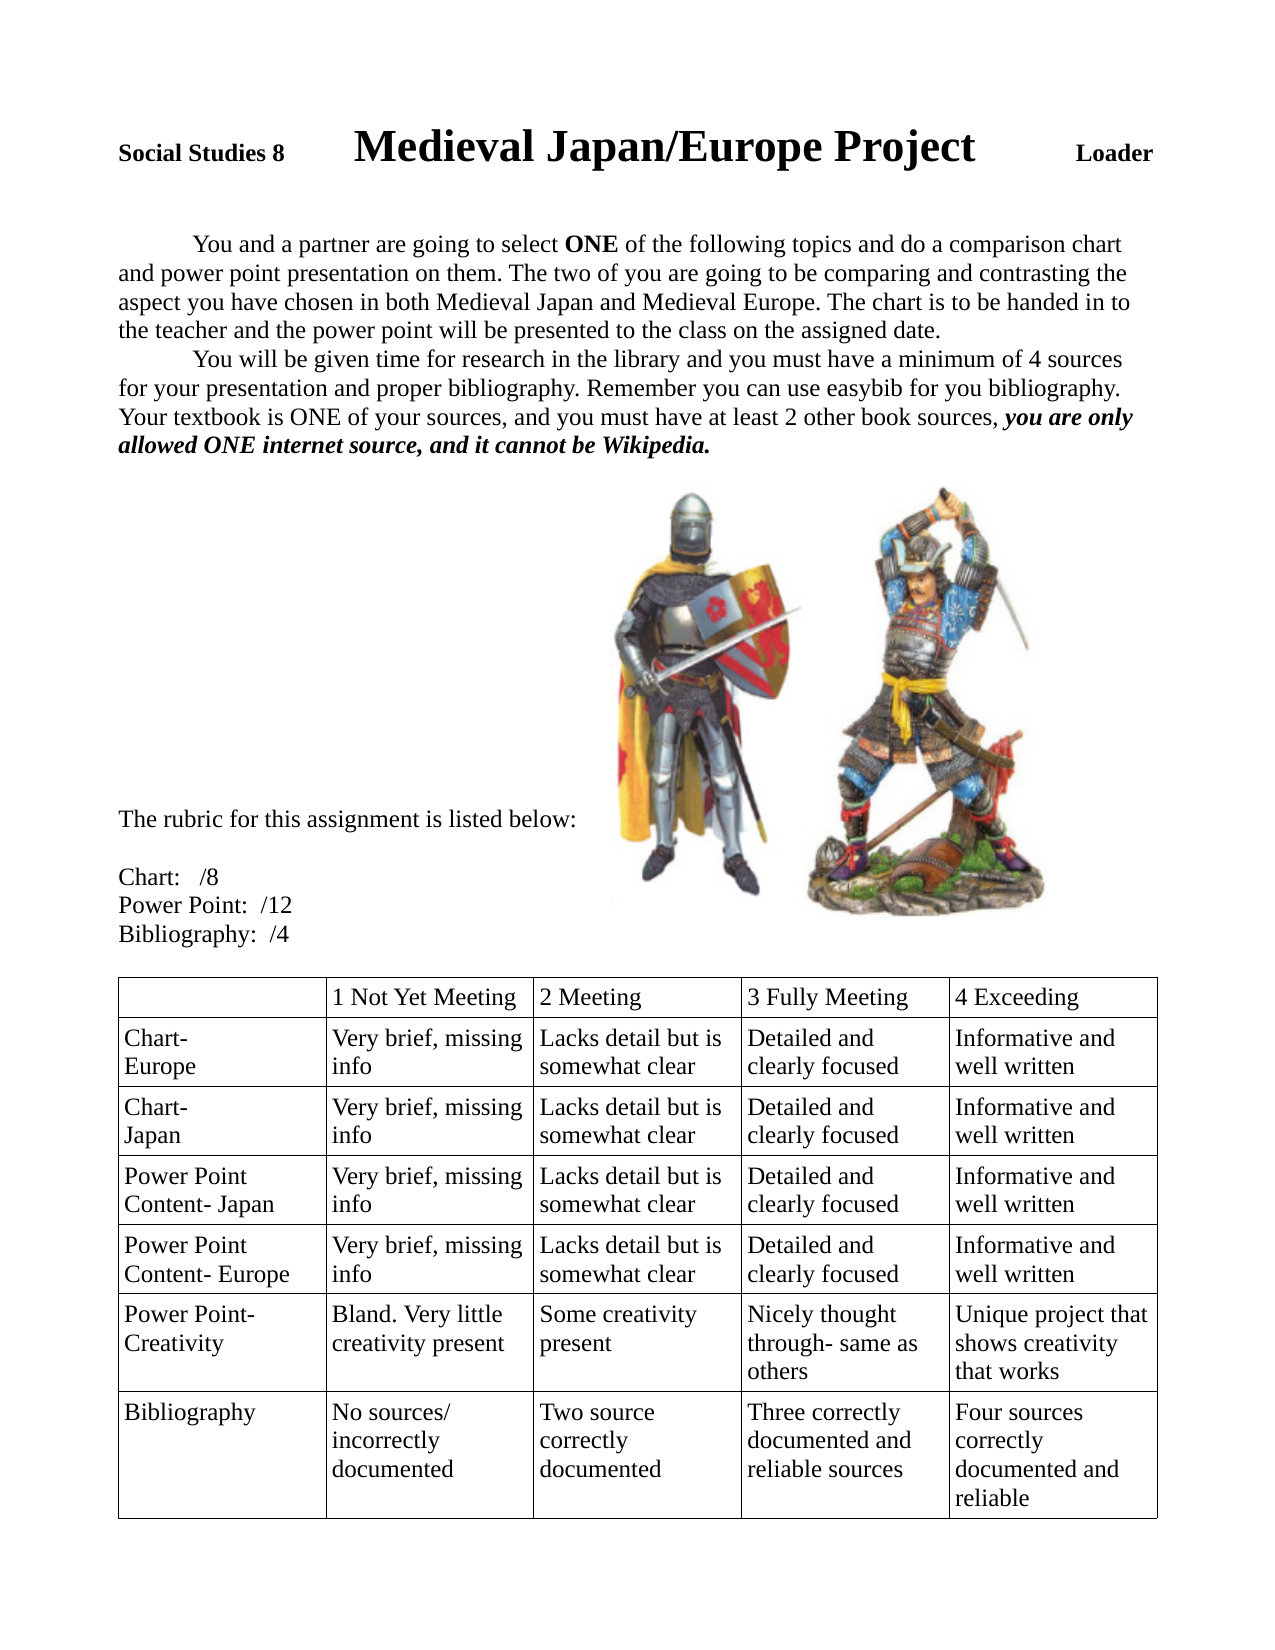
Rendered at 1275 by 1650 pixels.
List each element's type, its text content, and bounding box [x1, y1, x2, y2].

table_cell Bibliography [119, 1392, 326, 1517]
text [1052, 862, 1157, 890]
table_cell Power Point Content- Japan [119, 1156, 326, 1224]
table_cell Power Point Content- Europe [119, 1225, 326, 1293]
table_cell Four sources correctly documented and reliable [950, 1392, 1157, 1517]
table_cell Very brief, missing info [327, 1156, 533, 1224]
table_cell Lacks detail but is somewhat clear [534, 1018, 741, 1086]
table_cell Three correctly documented and reliable sources [742, 1392, 949, 1517]
text You and a partner are going to select ONE of the following topics and do a comparison chart and power point presentation on them. The two of you are going to be comparing and contrasting the aspect you have chosen in both Medieval Japan and Medieval Europe. The chart is to be handed in to the teacher and the power point will be presented to the class on the assigned date. [118, 229, 1157, 344]
table_cell Lacks detail but is somewhat clear [534, 1156, 741, 1224]
text The rubric for this assignment is listed below: [118, 804, 609, 833]
table_cell Unique project that shows creativity that works [950, 1294, 1157, 1391]
table_cell Detailed and clearly focused [742, 1225, 949, 1293]
table_cell Chart- Japan [119, 1087, 326, 1155]
table_cell Informative and well written [950, 1156, 1157, 1224]
table_cell Detailed and clearly focused [742, 1087, 949, 1155]
table_cell Informative and well written [950, 1225, 1157, 1293]
text Chart: /8 [118, 862, 609, 890]
text You will be given time for research in the library and you must have a minimum of 4 sources for your presentation and proper bibliography. Remember you can use easybib for you bibliography. Your textbook is ONE of your sources, and you must have at least 2 other book sources, you are only allowed ONE internet source, and it cannot be Wikipedia. [118, 344, 1157, 459]
table_cell Very brief, missing info [327, 1018, 533, 1086]
table_cell Bland. Very little creativity present [327, 1294, 533, 1391]
table_cell Nicely thought through- same as others [742, 1294, 949, 1391]
table_cell Some creativity present [534, 1294, 741, 1391]
picture [609, 486, 1052, 918]
table_cell Lacks detail but is somewhat clear [534, 1087, 741, 1155]
table_cell Detailed and clearly focused [742, 1018, 949, 1086]
table_cell Very brief, missing info [327, 1087, 533, 1155]
table_cell No sources/ incorrectly documented [327, 1392, 533, 1517]
table_header 1 Not Yet Meeting [327, 978, 533, 1017]
table_header 3 Fully Meeting [742, 978, 949, 1017]
table_cell Two source correctly documented [534, 1392, 741, 1517]
table_cell Detailed and clearly focused [742, 1156, 949, 1224]
table_cell Informative and well written [950, 1087, 1157, 1155]
text Power Point: /12 [118, 890, 1157, 919]
text Bibliography: /4 [118, 919, 1157, 948]
table_cell Chart- Europe [119, 1018, 326, 1086]
table_header [119, 978, 326, 1017]
table_cell Informative and well written [950, 1018, 1157, 1086]
table_header 2 Meeting [534, 978, 741, 1017]
table_header 4 Exceeding [950, 978, 1157, 1017]
table_cell Power Point- Creativity [119, 1294, 326, 1391]
text [1052, 804, 1157, 833]
table_cell Lacks detail but is somewhat clear [534, 1225, 741, 1293]
table_cell Very brief, missing info [327, 1225, 533, 1293]
